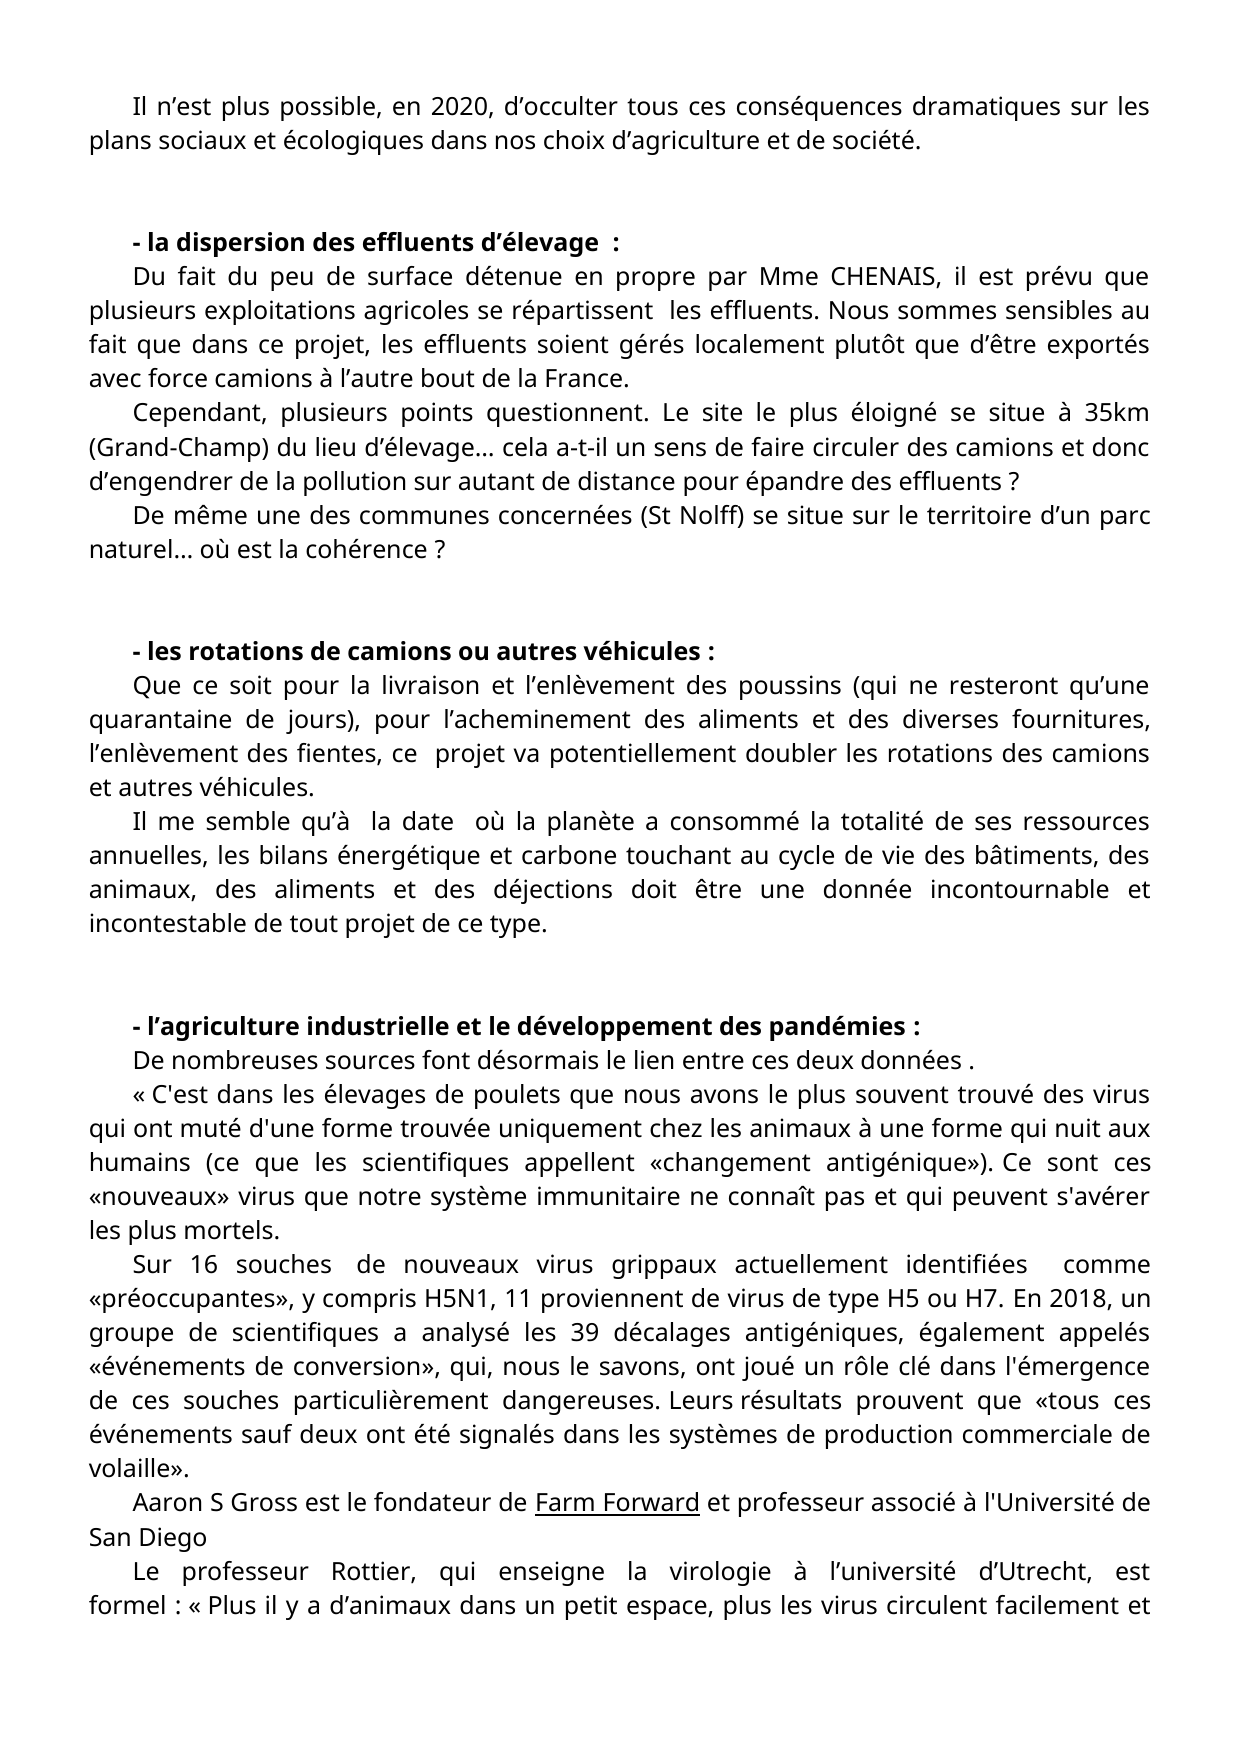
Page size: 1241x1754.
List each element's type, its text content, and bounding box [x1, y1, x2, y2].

text De nombreuses sources font désormais le lien entre ces deux données . [88, 1042, 1152, 1076]
text Aaron S Gross est le fondateur de Farm Forward et professeur associé à l'Université de San Diego [88, 1485, 1152, 1553]
text - la dispersion des effluents d’élevage : [88, 225, 1152, 259]
text Sur 16 souches de nouveaux virus grippaux actuellement identifiées comme «préoccupantes», y compris H5N1, 11 proviennent de virus de type H5 ou H7. En 2018, un groupe de scientifiques a analysé les 39 décalages antigéniques, également appelés «événements de conversion», qui, nous le savons, ont joué un rôle clé dans l'émergence de ces souches particulièrement dangereuses. Leurs résultats prouvent que «tous ces événements sauf deux ont été signalés dans les systèmes de production commerciale de volaille». [88, 1247, 1152, 1485]
text - les rotations de camions ou autres véhicules : [88, 633, 1152, 668]
text Il me semble qu’à la date où la planète a consommé la totalité de ses ressources annuelles, les bilans énergétique et carbone touchant au cycle de vie des bâtiments, des animaux, des aliments et des déjections doit être une donnée incontournable et incontestable de tout projet de ce type. [88, 804, 1152, 940]
text De même une des communes concernées (St Nolff) se situe sur le territoire d’un parc naturel… où est la cohérence ? [88, 497, 1152, 565]
text Il n’est plus possible, en 2020, d’occulter tous ces conséquences dramatiques sur les plans sociaux et écologiques dans nos choix d’agriculture et de société. [88, 88, 1152, 157]
text Du fait du peu de surface détenue en propre par Mme CHENAIS, il est prévu que plusieurs exploitations agricoles se répartissent les effluents. Nous sommes sensibles au fait que dans ce projet, les effluents soient gérés localement plutôt que d’être exportés avec force camions à l’autre bout de la France. [88, 259, 1152, 395]
text Que ce soit pour la livraison et l’enlèvement des poussins (qui ne resteront qu’une quarantaine de jours), pour l’acheminement des aliments et des diverses fournitures, l’enlèvement des fientes, ce projet va potentiellement doubler les rotations des camions et autres véhicules. [88, 668, 1152, 804]
text « C'est dans les élevages de poulets que nous avons le plus souvent trouvé des virus qui ont muté d'une forme trouvée uniquement chez les animaux à une forme qui nuit aux humains (ce que les scientifiques appellent «changement antigénique»). Ce sont ces «nouveaux» virus que notre système immunitaire ne connaît pas et qui peuvent s'avérer les plus mortels. [88, 1076, 1152, 1247]
text - l’agriculture industrielle et le développement des pandémies : [88, 1008, 1152, 1042]
text Cependant, plusieurs points questionnent. Le site le plus éloigné se situe à 35km (Grand-Champ) du lieu d’élevage… cela a-t-il un sens de faire circuler des camions et donc d’engendrer de la pollution sur autant de distance pour épandre des effluents ? [88, 395, 1152, 497]
text Le professeur Rottier, qui enseigne la virologie à l’université d’Utrecht, est formel : « Plus il y a d’animaux dans un petit espace, plus les virus circulent facilement et [88, 1553, 1152, 1621]
